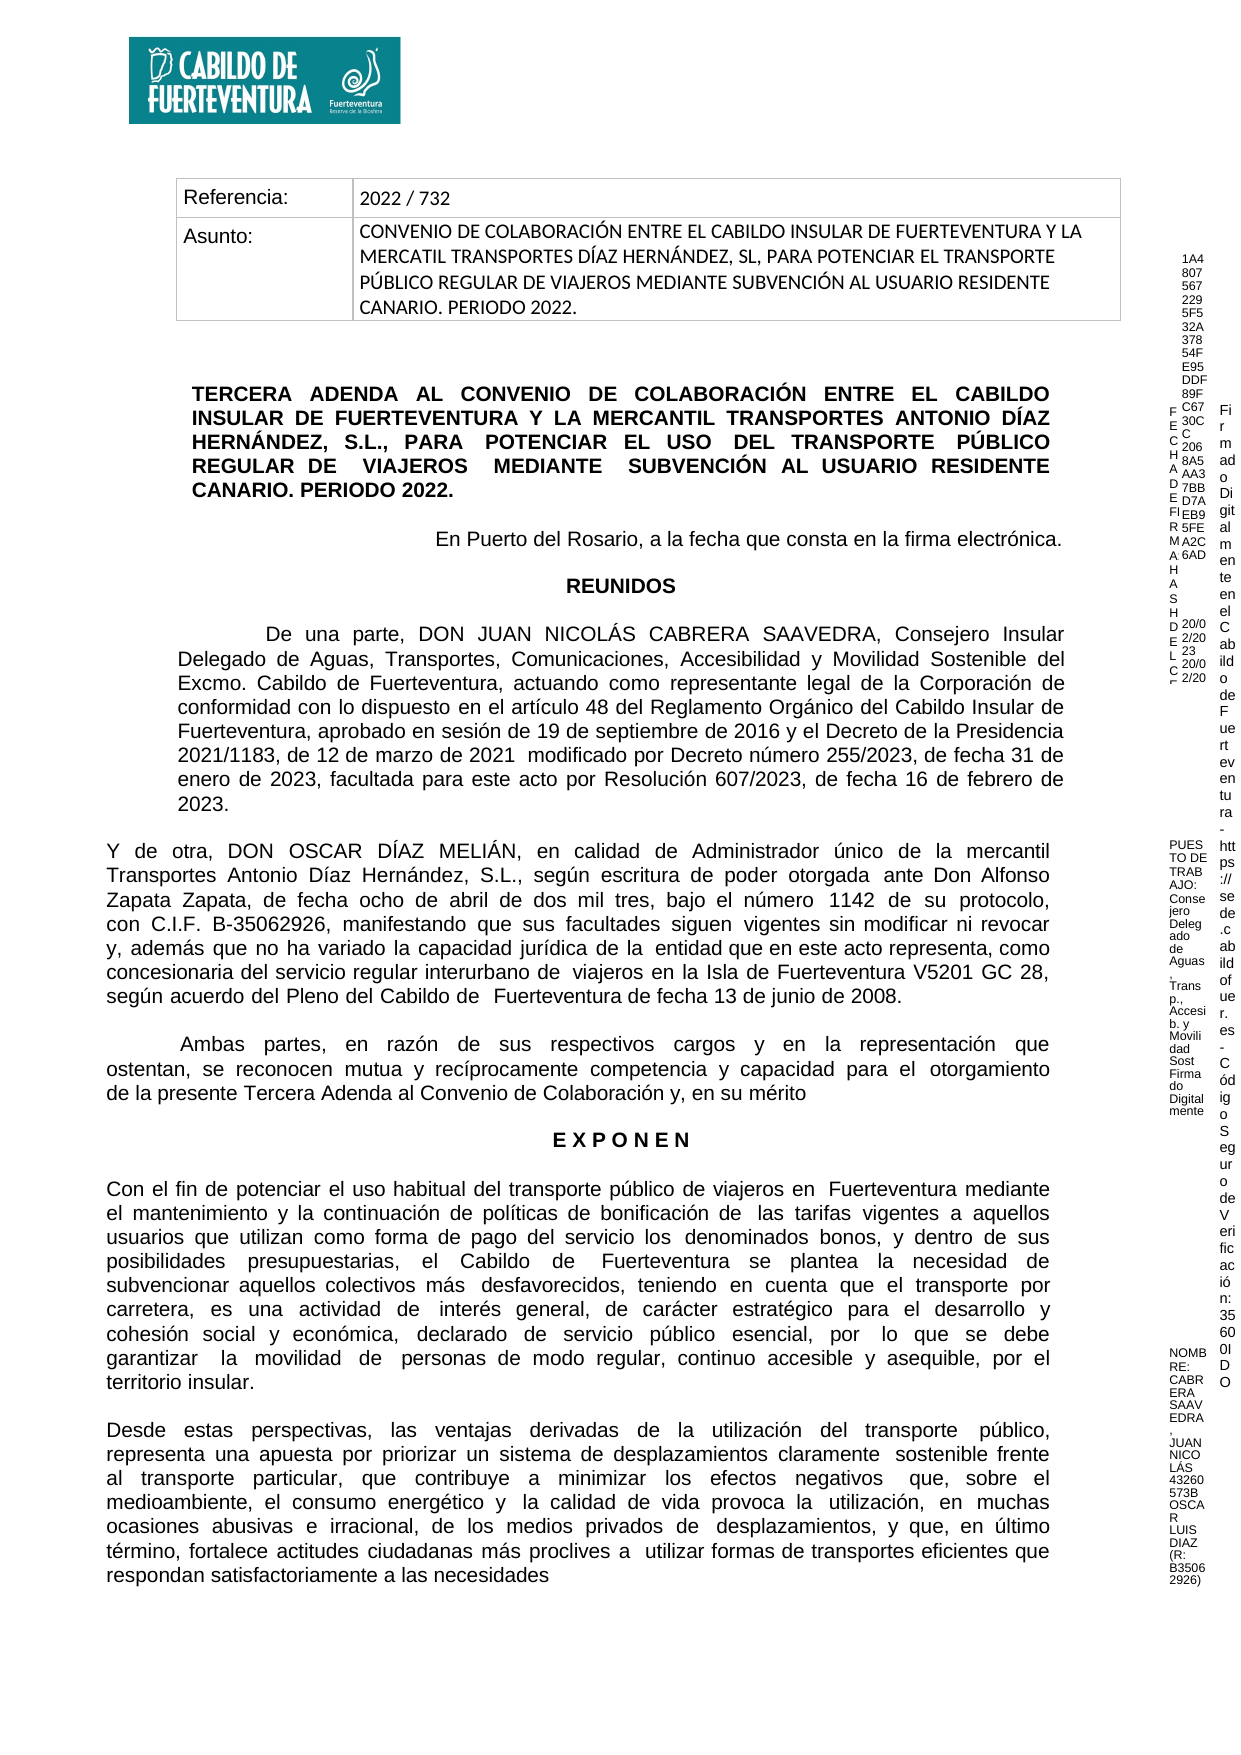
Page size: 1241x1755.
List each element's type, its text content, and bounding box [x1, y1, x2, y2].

table_header 2022 / 732 [354, 179, 1120, 216]
text [1167, 838, 1209, 1210]
table_cell CONVENIO DE COLABORACIÓN ENTRE EL CABILDO INSULAR DE FUERTEVENTURA Y LA MERCATIL TRANSPORTES DÍAZ HERNÁNDEZ, SL, PARA POTENCIAR EL TRANSPORTE PÚBLICO REGULAR DE VIAJEROS MEDIANTE SUBVENCIÓN AL USUARIO RESIDENTE CANARIO. PERIODO 2022. [354, 218, 1120, 319]
text En Puerto del Rosario, a la fecha que consta en la firma electrónica. [435, 526, 1167, 550]
text CABRERA SAAVEDRA, JUAN NICOLÁS 43260573B OSCAR LUIS DIAZ (R: B35062926) [1169, 1374, 1207, 1587]
text 20/02/2023 [1182, 658, 1209, 684]
text PUESTO DE TRABAJO: [1169, 838, 1209, 892]
text 2068A5AA37BBD7AEB95FEA2C6AD14389540A5CC9 [1182, 441, 1209, 562]
text Ambas partes, en razón de sus respectivos cargos y en la representación que ostentan, se reconocen mutua y recíprocamente competencia y capacidad para el otorgamiento de la presente Tercera Adenda al Convenio de Colaboración y, en su mérito [106, 1032, 1050, 1104]
text Firmado Digitalmente en el Cabildo de Fuerteventura - https://sede.cabildofuer.es - Código Seguro de Verificación: 35600IDOC28FB43730BFBD4849AF [1219, 401, 1236, 1392]
subtitle E X P O N E N [549, 1128, 692, 1152]
text Consejero Delegado de Aguas, Transp., Accesib. y Movilidad Sost Firmado Digitalmente [1169, 893, 1207, 1118]
text Con el fin de potenciar el uso habitual del transporte público de viajeros en Fuerteventura mediante el mantenimiento y la continuación de políticas de bonificación de las tarifas vigentes a aquellos usuarios que utilizan como forma de pago del servicio los denominados bonos, y dentro de sus posibilidades presupuestarias, el Cabildo de Fuerteventura se plantea la necesidad de subvencionar aquellos colectivos más desfavorecidos, teniendo en cuenta que el transporte por carretera, es una actividad de interés general, de carácter estratégico para el desarrollo y cohesión social y económica, declarado de servicio público esencial, por lo que se debe garantizar la movilidad de personas de modo regular, continuo accesible y asequible, por el territorio insular. [106, 1176, 1050, 1394]
table_header Referencia: [177, 179, 352, 216]
text De una parte, DON JUAN NICOLÁS CABRERA SAAVEDRA, Consejero Insular Delegado de Aguas, Transportes, Comunicaciones, Accesibilidad y Movilidad Sostenible del Excmo. Cabildo de Fuerteventura, actuando como representante legal de la Corporación de conformidad con lo dispuesto en el artículo 48 del Reglamento Orgánico del Cabildo Insular de Fuerteventura, aprobado en sesión de 19 de septiembre de 2016 y el Decreto de la Presidencia 2021/1183, de 12 de marzo de 2021 modificado por Decreto número 255/2023, de fecha 31 de enero de 2023, facultada para este acto por Resolución 607/2023, de fecha 16 de febrero de 2023. [177, 622, 1065, 815]
subtitle TERCERA ADENDA AL CONVENIO DE COLABORACIÓN ENTRE EL CABILDO INSULAR DE FUERTEVENTURA Y LA MERCANTIL TRANSPORTES ANTONIO DÍAZ HERNÁNDEZ, S.L., PARA POTENCIAR EL USO DEL TRANSPORTE PÚBLICO REGULAR DE VIAJEROS MEDIANTE SUBVENCIÓN AL USUARIO RESIDENTE CANARIO. PERIODO 2022. [192, 382, 1050, 502]
text Y de otra, DON OSCAR DÍAZ MELIÁN, en calidad de Administrador único de la mercantil Transportes Antonio Díaz Hernández, S.L., según escritura de poder otorgada ante Don Alfonso Zapata Zapata, de fecha ocho de abril de dos mil tres, bajo el número 1142 de su protocolo, con C.I.F. B-35062926, manifestando que sus facultades siguen vigentes sin modificar ni revocar y, además que no ha variado la capacidad jurídica de la entidad que en este acto representa, como concesionaria del servicio regular interurbano de viajeros en la Isla de Fuerteventura V5201 GC 28, según acuerdo del Pleno del Cabildo de Fuerteventura de fecha 13 de junio de 2008. [106, 839, 1050, 1008]
text FECHA DE FIRMA: HASH DEL CERTIFICADO: [1169, 404, 1184, 683]
text 1A48075672295F532A37854FE95DDF89FC6730CC [1182, 253, 1209, 441]
table_cell Asunto: [177, 218, 352, 319]
subtitle [1179, 252, 1209, 562]
text Desde estas perspectivas, las ventajas derivadas de la utilización del transporte público, representa una apuesta por priorizar un sistema de desplazamientos claramente sostenible frente al transporte particular, que contribuye a minimizar los efectos negativos que, sobre el medioambiente, el consumo energético y la calidad de vida provoca la utilización, en muchas ocasiones abusivas e irracional, de los medios privados de desplazamientos, y que, en último término, fortalece actitudes ciudadanas más proclives a utilizar formas de transportes eficientes que respondan satisfactoriamente a las necesidades [106, 1418, 1050, 1587]
text 20/02/2023 [1182, 618, 1209, 658]
subtitle REUNIDOS [106, 574, 1135, 598]
text NOMBRE: [1169, 1347, 1209, 1374]
